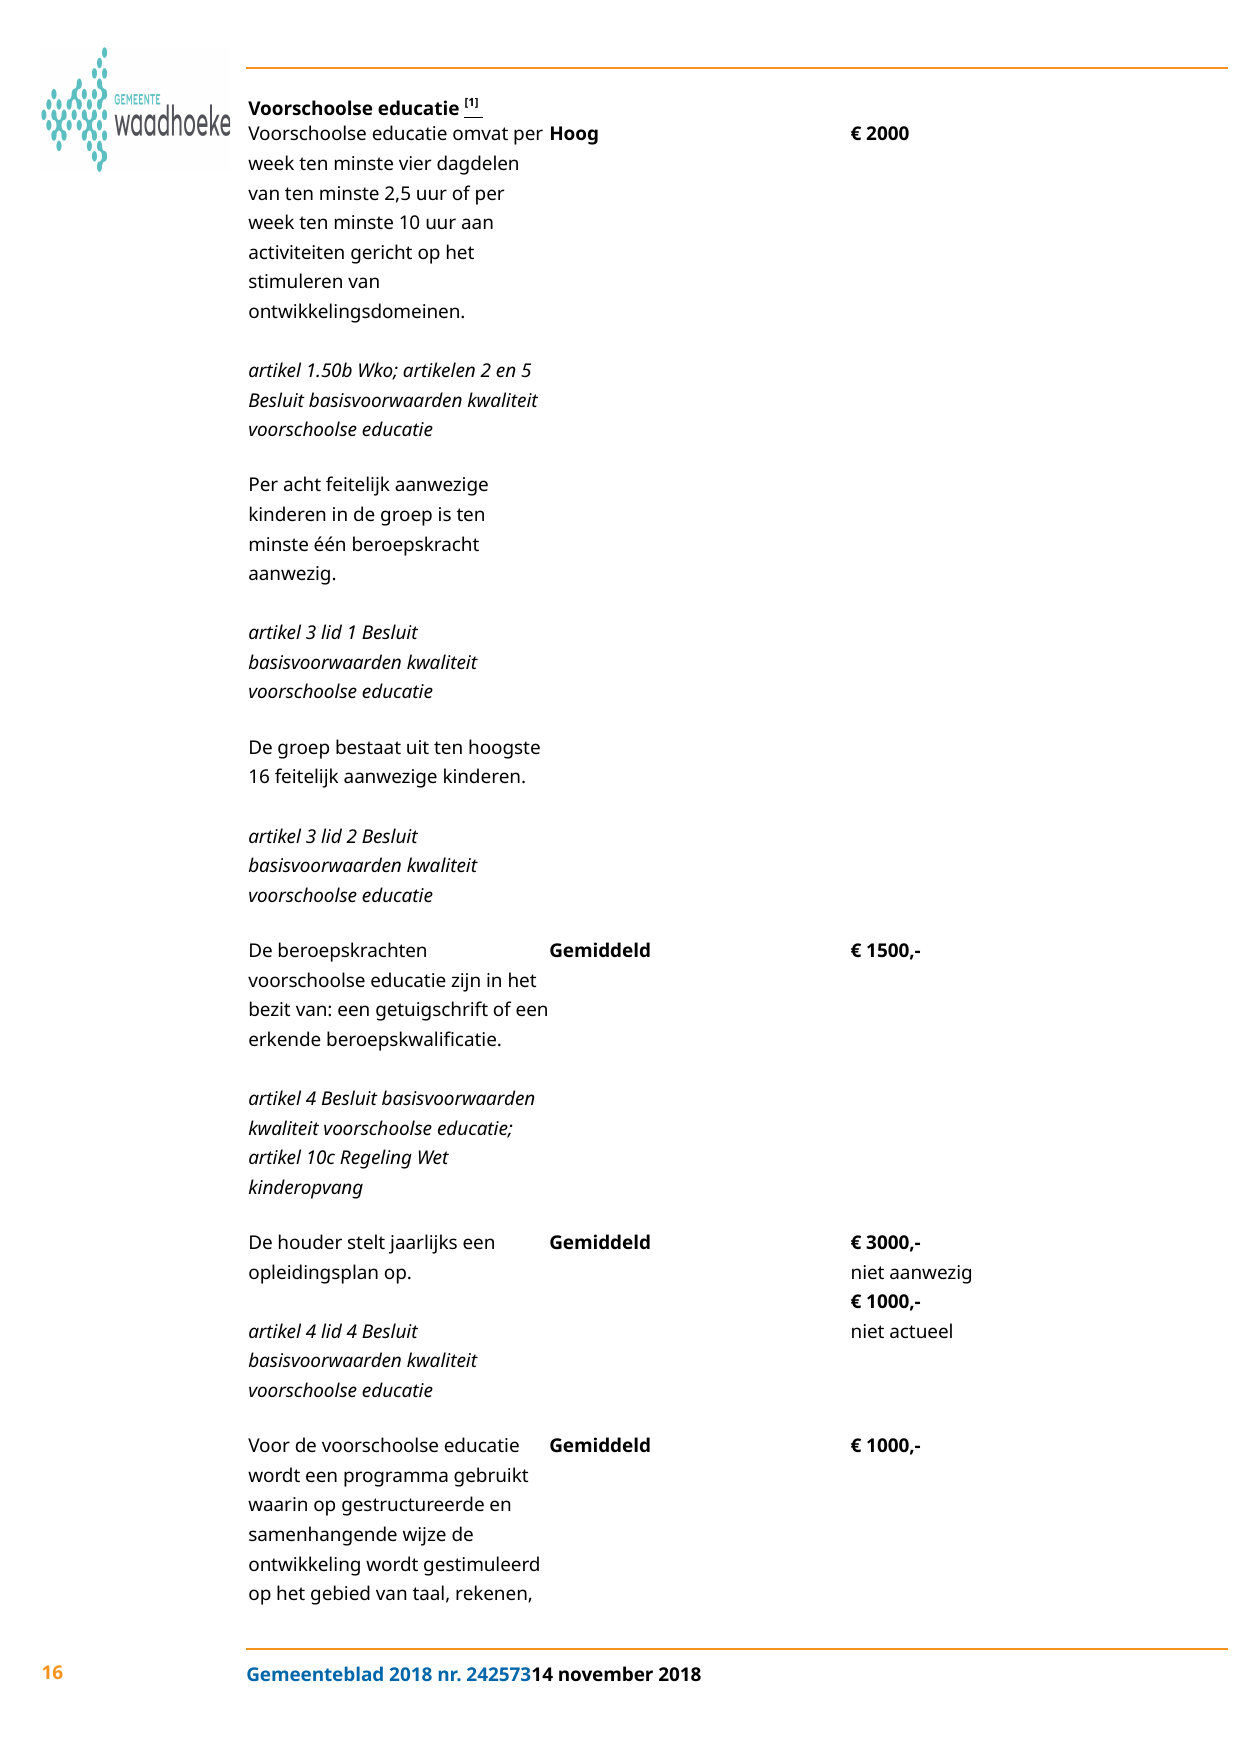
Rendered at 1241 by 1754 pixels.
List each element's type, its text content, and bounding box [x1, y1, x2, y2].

table_cell Per acht feitelijk aanwezige kinderen in de groep is ten minste één beroepskracht aanwezig. artikel 3 lid 1 Besluit basisvoorwaarden kwaliteit voorschoolse educatie [248, 472, 549, 734]
table_cell Voor de voorschoolse educatie wordt een programma gebruikt waarin op gestructureerde en samenhangende wijze de ontwikkeling wordt gestimuleerd op het gebied van taal, rekenen, [248, 1433, 549, 1606]
table_cell De groep bestaat uit ten hoogste 16 feitelijk aanwezige kinderen. artikel 3 lid 2 Besluit basisvoorwaarden kwaliteit voorschoolse educatie [248, 734, 549, 937]
table_cell Voorschoolse educatie omvat per week ten minste vier dagdelen van ten minste 2,5 uur of per week ten minste 10 uur aan activiteiten gericht op het stimuleren van ontwikkelingsdomeinen. artikel 1.50b Wko; artikelen 2 en 5 Besluit basisvoorwaarden kwaliteit voorschoolse educatie [248, 121, 549, 472]
table_cell Hoog [549, 121, 850, 937]
table_cell Gemiddeld [549, 1433, 850, 1606]
picture [41, 47, 231, 172]
table_cell De houder stelt jaarlijks een opleidingsplan op. artikel 4 lid 4 Besluit basisvoorwaarden kwaliteit voorschoolse educatie [248, 1229, 549, 1432]
table_cell € 1000,- [850, 1433, 1152, 1606]
table_header [549, 95, 850, 121]
table_cell € 3000,- niet aanwezig € 1000,- niet actueel [850, 1229, 1152, 1432]
table_header Voorschoolse educatie [1] [248, 95, 549, 121]
table_cell € 2000 [850, 121, 1152, 937]
table_header [850, 95, 1152, 121]
table_cell € 1500,- [850, 937, 1152, 1229]
table_cell Gemiddeld [549, 1229, 850, 1432]
table_cell Gemiddeld [549, 937, 850, 1229]
table_cell De beroepskrachten voorschoolse educatie zijn in het bezit van: een getuigschrift of een erkende beroepskwalificatie. artikel 4 Besluit basisvoorwaarden kwaliteit voorschoolse educatie; artikel 10c Regeling Wet kinderopvang [248, 937, 549, 1229]
